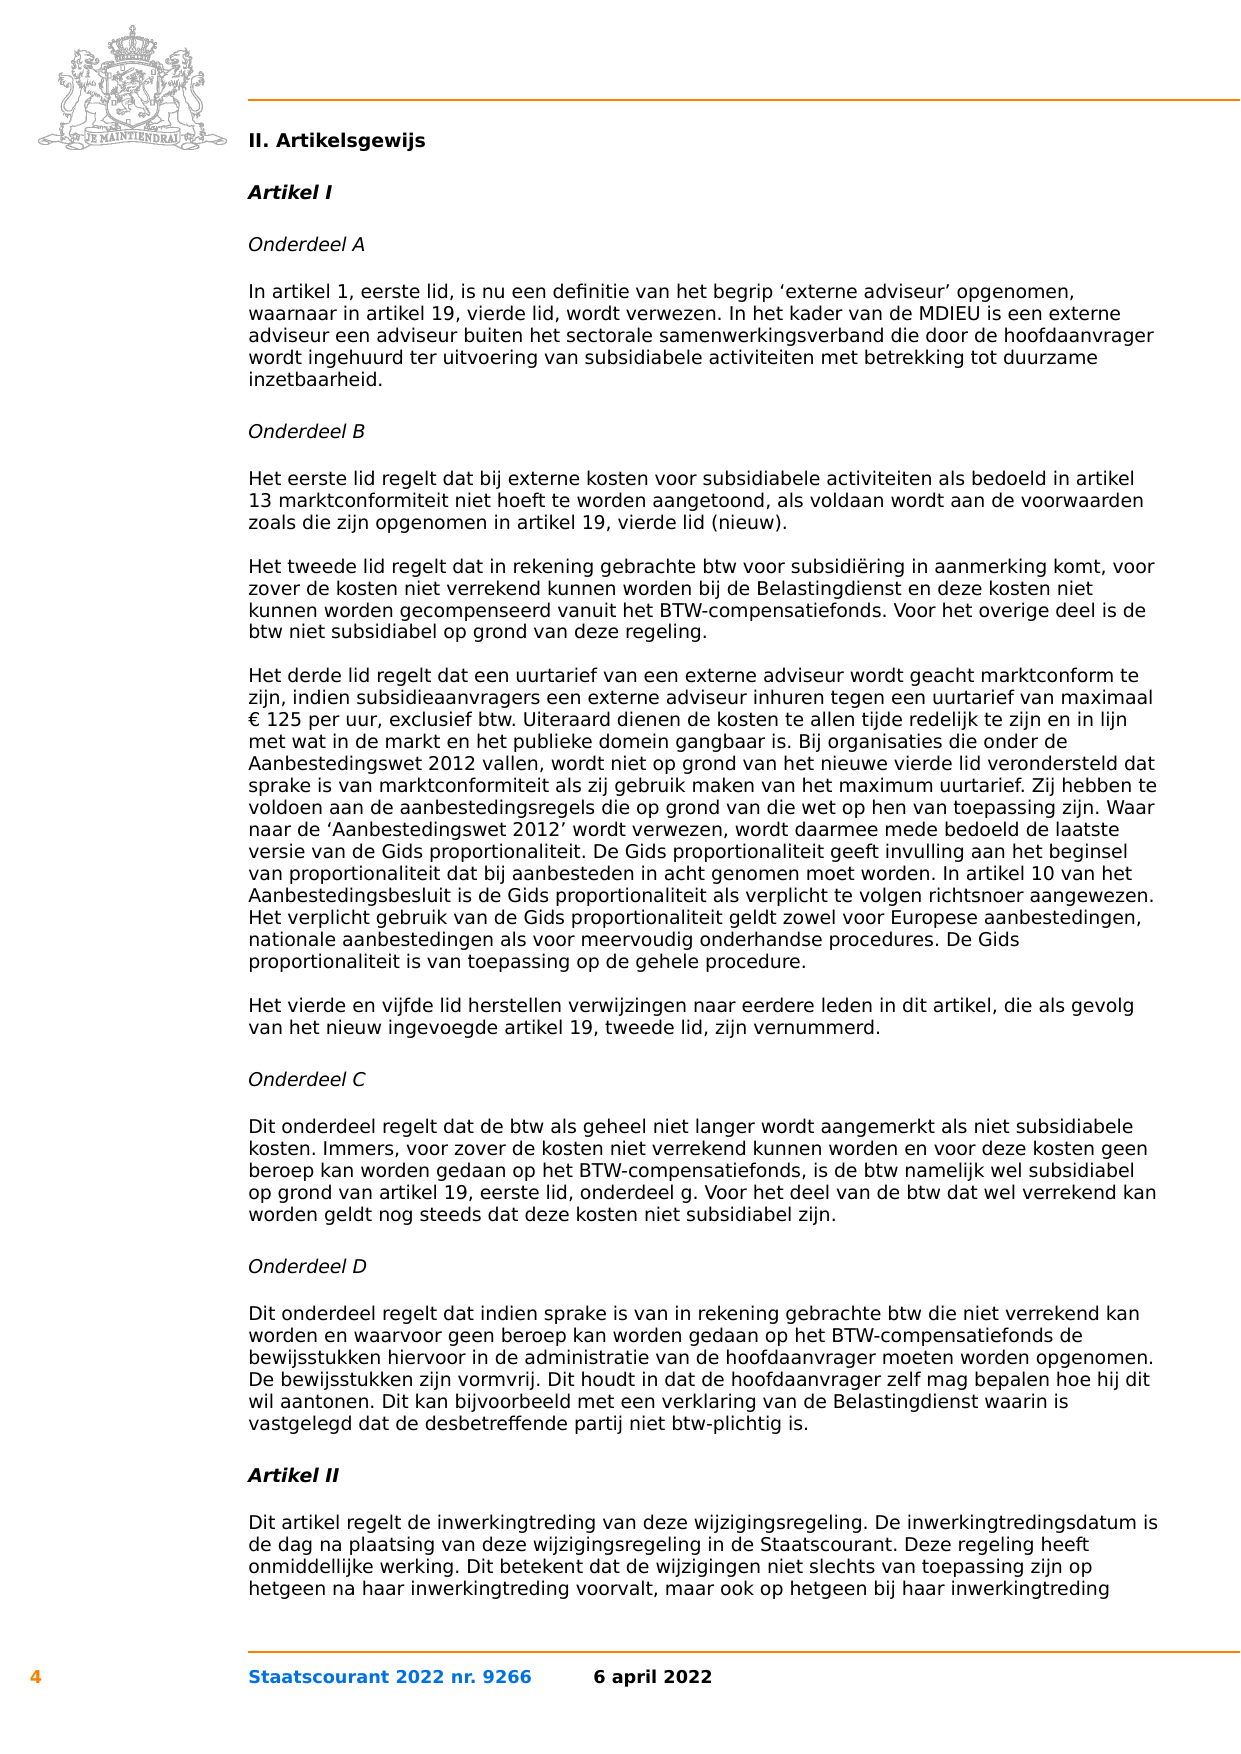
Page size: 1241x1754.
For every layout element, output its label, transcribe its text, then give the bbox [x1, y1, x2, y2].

text Het tweede lid regelt dat in rekening gebrachte btw voor subsidiëring in aanmerking komt, voor zover de kosten niet verrekend kunnen worden bij de Belastingdienst en deze kosten niet kunnen worden gecompenseerd vanuit het BTW-compensatiefonds. Voor het overige deel is de btw niet subsidiabel op grond van deze regeling. [248, 556, 1163, 643]
subtitle Artikel II [248, 1464, 1163, 1487]
subtitle Onderdeel B [248, 421, 1163, 443]
subtitle Onderdeel C [248, 1069, 1163, 1091]
subtitle Artikel I [248, 182, 1163, 204]
text Dit onderdeel regelt dat de btw als geheel niet langer wordt aangemerkt als niet subsidiabele kosten. Immers, voor zover de kosten niet verrekend kunnen worden en voor deze kosten geen beroep kan worden gedaan op het BTW-compensatiefonds, is de btw namelijk wel subsidiabel op grond van artikel 19, eerste lid, onderdeel g. Voor het deel van de btw dat wel verrekend kan worden geldt nog steeds dat deze kosten niet subsidiabel zijn. [248, 1116, 1163, 1226]
text Het eerste lid regelt dat bij externe kosten voor subsidiabele activiteiten als bedoeld in artikel 13 marktconformiteit niet hoeft te worden aangetoond, als voldaan wordt aan de voorwaarden zoals die zijn opgenomen in artikel 19, vierde lid (nieuw). [248, 468, 1163, 534]
text Het vierde en vijfde lid herstellen verwijzingen naar eerdere leden in dit artikel, die als gevolg van het nieuw ingevoegde artikel 19, tweede lid, zijn vernummerd. [248, 995, 1163, 1039]
picture [38, 25, 227, 150]
subtitle II. Artikelsgewijs [248, 130, 1163, 152]
text Dit artikel regelt de inwerkingtreding van deze wijzigingsregeling. De inwerkingtredingsdatum is de dag na plaatsing van deze wijzigingsregeling in de Staatscourant. Deze regeling heeft onmiddellijke werking. Dit betekent dat de wijzigingen niet slechts van toepassing zijn op hetgeen na haar inwerkingtreding voorvalt, maar ook op hetgeen bij haar inwerkingtreding [248, 1512, 1163, 1599]
text In artikel 1, eerste lid, is nu een definitie van het begrip ‘externe adviseur’ opgenomen, waarnaar in artikel 19, vierde lid, wordt verwezen. In het kader van de MDIEU is een externe adviseur een adviseur buiten het sectorale samenwerkingsverband die door de hoofdaanvrager wordt ingehuurd ter uitvoering van subsidiabele activiteiten met betrekking tot duurzame inzetbaarheid. [248, 281, 1163, 391]
text Dit onderdeel regelt dat indien sprake is van in rekening gebrachte btw die niet verrekend kan worden en waarvoor geen beroep kan worden gedaan op het BTW-compensatiefonds de bewijsstukken hiervoor in de administratie van de hoofdaanvrager moeten worden opgenomen. De bewijsstukken zijn vormvrij. Dit houdt in dat de hoofdaanvrager zelf mag bepalen hoe hij dit wil aantonen. Dit kan bijvoorbeeld met een verklaring van de Belastingdienst waarin is vastgelegd dat de desbetreffende partij niet btw-plichtig is. [248, 1303, 1163, 1434]
subtitle Onderdeel D [248, 1256, 1163, 1278]
subtitle Onderdeel A [248, 234, 1163, 256]
text Het derde lid regelt dat een uurtarief van een externe adviseur wordt geacht marktconform te zijn, indien subsidieaanvragers een externe adviseur inhuren tegen een uurtarief van maximaal € 125 per uur, exclusief btw. Uiteraard dienen de kosten te allen tijde redelijk te zijn en in lijn met wat in de markt en het publieke domein gangbaar is. Bij organisaties die onder de Aanbestedingswet 2012 vallen, wordt niet op grond van het nieuwe vierde lid verondersteld dat sprake is van marktconformiteit als zij gebruik maken van het maximum uurtarief. Zij hebben te voldoen aan de aanbestedingsregels die op grond van die wet op hen van toepassing zijn. Waar naar de ‘Aanbestedingswet 2012’ wordt verwezen, wordt daarmee mede bedoeld de laatste versie van de Gids proportionaliteit. De Gids proportionaliteit geeft invulling aan het beginsel van proportionaliteit dat bij aanbesteden in acht genomen moet worden. In artikel 10 van het Aanbestedingsbesluit is de Gids proportionaliteit als verplicht te volgen richtsnoer aangewezen. Het verplicht gebruik van de Gids proportionaliteit geldt zowel voor Europese aanbestedingen, nationale aanbestedingen als voor meervoudig onderhandse procedures. De Gids proportionaliteit is van toepassing op de gehele procedure. [248, 665, 1163, 973]
